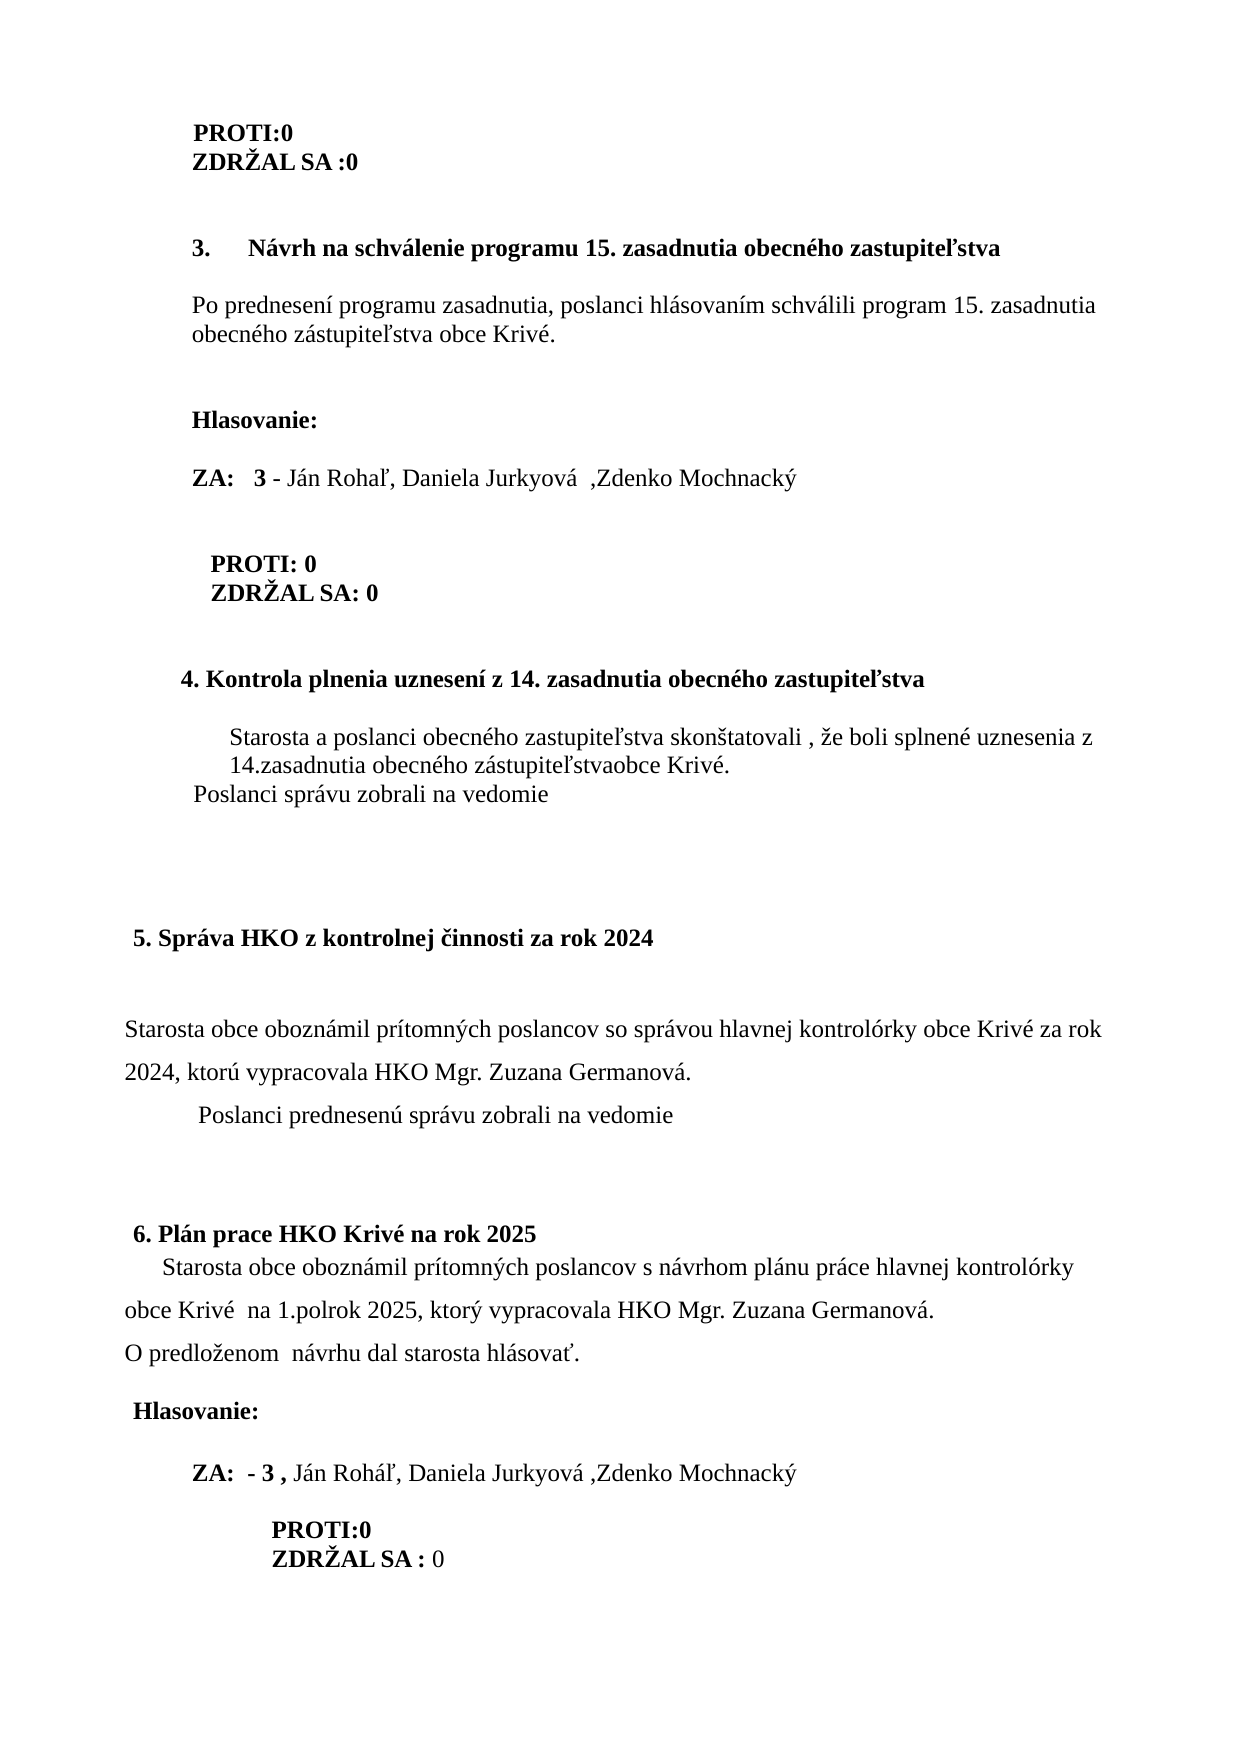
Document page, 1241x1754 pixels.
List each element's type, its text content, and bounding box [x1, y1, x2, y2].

text PROTI:0 [118, 1515, 1122, 1544]
text 6. Plán prace HKO Krivé na rok 2025 [133, 1219, 1122, 1248]
text ZA: - 3 , Ján Roháľ, Daniela Jurkyová ,Zdenko Mochnacký [118, 1458, 1122, 1486]
text Po prednesení programu zasadnutia, poslanci hlásovaním schválili program 15. zasadnutia obecného zástupiteľstva obce Krivé. [118, 291, 1122, 348]
text Hlasovanie: [118, 406, 1122, 434]
text ZA: 3 - Ján Rohaľ, Daniela Jurkyová ,Zdenko Mochnacký [118, 463, 1122, 492]
text Poslanci prednesenú správu zobrali na vedomie [124, 1100, 1122, 1129]
text 4. Kontrola plnenia uznesení z 14. zasadnutia obecného zastupiteľstva [156, 664, 1122, 693]
text PROTI:0 [118, 118, 1122, 147]
text Hlasovanie: [133, 1396, 1122, 1425]
text ZDRŽAL SA :0 [118, 147, 1122, 176]
text 3. Návrh na schválenie programu 15. zasadnutia obecného zastupiteľstva [118, 204, 1122, 262]
text Starosta a poslanci obecného zastupiteľstva skonštatovali , že boli splnené uznesenia z 14.zasadnutia obecného zástupiteľstvaobce Krivé. [156, 722, 1122, 779]
text 5. Správa HKO z kontrolnej činnosti za rok 2024 [133, 923, 1122, 952]
text ZDRŽAL SA : 0 [118, 1544, 1122, 1573]
text O predloženom návrhu dal starosta hlásovať. [124, 1338, 1122, 1367]
text ZDRŽAL SA: 0 [118, 578, 1122, 607]
text Starosta obce oboznámil prítomných poslancov so správou hlavnej kontrolórky obce Krivé za rok 2024, ktorú vypracovala HKO Mgr. Zuzana Germanová. [124, 1014, 1122, 1086]
text Poslanci správu zobrali na vedomie [156, 779, 1122, 808]
text PROTI: 0 [118, 549, 1122, 578]
text Starosta obce oboznámil prítomných poslancov s návrhom plánu práce hlavnej kontrolórky obce Krivé na 1.polrok 2025, ktorý vypracovala HKO Mgr. Zuzana Germanová. [124, 1252, 1122, 1324]
